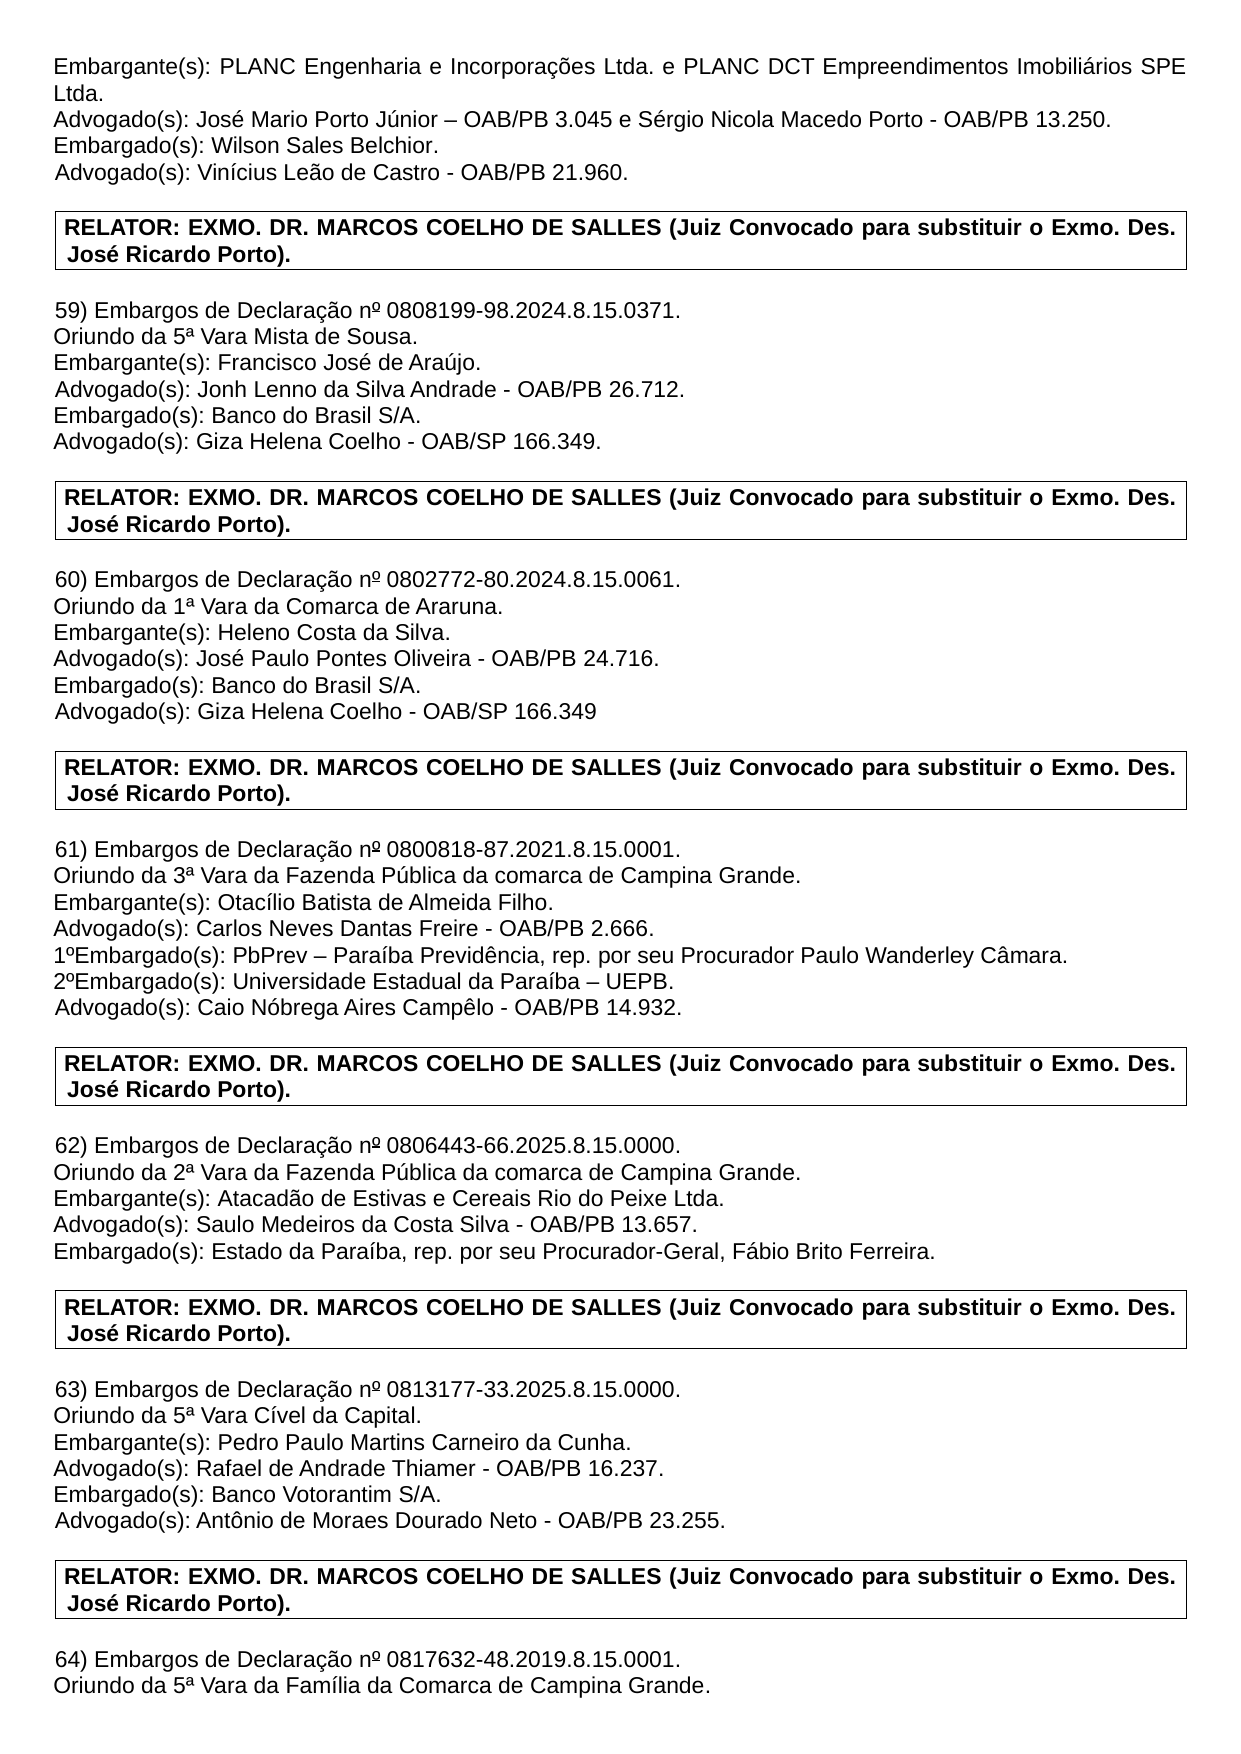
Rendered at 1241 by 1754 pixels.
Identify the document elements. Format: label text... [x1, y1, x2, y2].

text Advogado(s): Jonh Lenno da Silva Andrade - OAB/PB 26.712. [54, 376, 1187, 402]
text 62) Embargos de Declaração nº 0806443-66.2025.8.15.0000. [54, 1132, 1187, 1159]
text Oriundo da 5ª Vara Mista de Sousa. [53, 323, 1187, 349]
text Advogado(s): Carlos Neves Dantas Freire - OAB/PB 2.666. [53, 915, 1187, 942]
text 63) Embargos de Declaração nº 0813177-33.2025.8.15.0000. [54, 1376, 1187, 1402]
text Advogado(s): Vinícius Leão de Castro - OAB/PB 21.960. [54, 158, 1187, 185]
text Embargante(s): Heleno Costa da Silva. [53, 619, 1187, 645]
text Advogado(s): Caio Nóbrega Aires Campêlo - OAB/PB 14.932. [54, 994, 1187, 1021]
text RELATOR: EXMO. DR. MARCOS COELHO DE SALLES (Juiz Convocado para substituir o Exmo. Des. José Ricardo Porto). [56, 212, 1186, 269]
text Embargado(s): Banco do Brasil S/A. [53, 672, 1187, 698]
text Advogado(s): Antônio de Moraes Dourado Neto - OAB/PB 23.255. [54, 1507, 1187, 1534]
text Embargado(s): Banco do Brasil S/A. [53, 402, 1187, 428]
text Embargado(s): Wilson Sales Belchior. [53, 132, 1187, 158]
text 59) Embargos de Declaração nº 0808199-98.2024.8.15.0371. [54, 297, 1187, 323]
text 64) Embargos de Declaração nº 0817632-48.2019.8.15.0001. [54, 1646, 1187, 1672]
text Embargado(s): Banco Votorantim S/A. [53, 1481, 1187, 1507]
text 1ºEmbargado(s): PbPrev – Paraíba Previdência, rep. por seu Procurador Paulo Wanderley Câmara. [53, 942, 1187, 968]
text Oriundo da 2ª Vara da Fazenda Pública da comarca de Campina Grande. [53, 1159, 1187, 1185]
text 2ºEmbargado(s): Universidade Estadual da Paraíba – UEPB. [53, 968, 1187, 994]
text Advogado(s): Rafael de Andrade Thiamer - OAB/PB 16.237. [53, 1455, 1187, 1481]
text Advogado(s): Giza Helena Coelho - OAB/SP 166.349 [54, 698, 1187, 724]
text Embargado(s): Estado da Paraíba, rep. por seu Procurador-Geral, Fábio Brito Ferreira. [53, 1238, 1187, 1264]
text 60) Embargos de Declaração nº 0802772-80.2024.8.15.0061. [54, 566, 1187, 593]
text Advogado(s): José Paulo Pontes Oliveira - OAB/PB 24.716. [53, 645, 1187, 672]
text RELATOR: EXMO. DR. MARCOS COELHO DE SALLES (Juiz Convocado para substituir o Exmo. Des. José Ricardo Porto). [56, 1561, 1186, 1618]
text Embargante(s): Francisco José de Araújo. [53, 349, 1187, 376]
text Embargante(s): PLANC Engenharia e Incorporações Ltda. e PLANC DCT Empreendimentos Imobiliários SPE Ltda. [53, 53, 1187, 106]
text Oriundo da 3ª Vara da Fazenda Pública da comarca de Campina Grande. [53, 862, 1187, 889]
text Embargante(s): Pedro Paulo Martins Carneiro da Cunha. [53, 1428, 1187, 1455]
text Embargante(s): Atacadão de Estivas e Cereais Rio do Peixe Ltda. [53, 1185, 1187, 1211]
text Oriundo da 5ª Vara da Família da Comarca de Campina Grande. [53, 1672, 1187, 1698]
text RELATOR: EXMO. DR. MARCOS COELHO DE SALLES (Juiz Convocado para substituir o Exmo. Des. José Ricardo Porto). [56, 482, 1186, 539]
text Oriundo da 5ª Vara Cível da Capital. [53, 1402, 1187, 1428]
text RELATOR: EXMO. DR. MARCOS COELHO DE SALLES (Juiz Convocado para substituir o Exmo. Des. José Ricardo Porto). [56, 752, 1186, 809]
text RELATOR: EXMO. DR. MARCOS COELHO DE SALLES (Juiz Convocado para substituir o Exmo. Des. José Ricardo Porto). [56, 1291, 1186, 1348]
text 61) Embargos de Declaração nº 0800818-87.2021.8.15.0001. [54, 836, 1187, 862]
text Advogado(s): José Mario Porto Júnior – OAB/PB 3.045 e Sérgio Nicola Macedo Porto - OAB/PB 13.250. [53, 106, 1187, 132]
text Advogado(s): Saulo Medeiros da Costa Silva - OAB/PB 13.657. [53, 1211, 1187, 1238]
text Embargante(s): Otacílio Batista de Almeida Filho. [53, 889, 1187, 915]
text Advogado(s): Giza Helena Coelho - OAB/SP 166.349. [53, 428, 1187, 455]
text Oriundo da 1ª Vara da Comarca de Araruna. [53, 593, 1187, 619]
text RELATOR: EXMO. DR. MARCOS COELHO DE SALLES (Juiz Convocado para substituir o Exmo. Des. José Ricardo Porto). [56, 1048, 1186, 1105]
